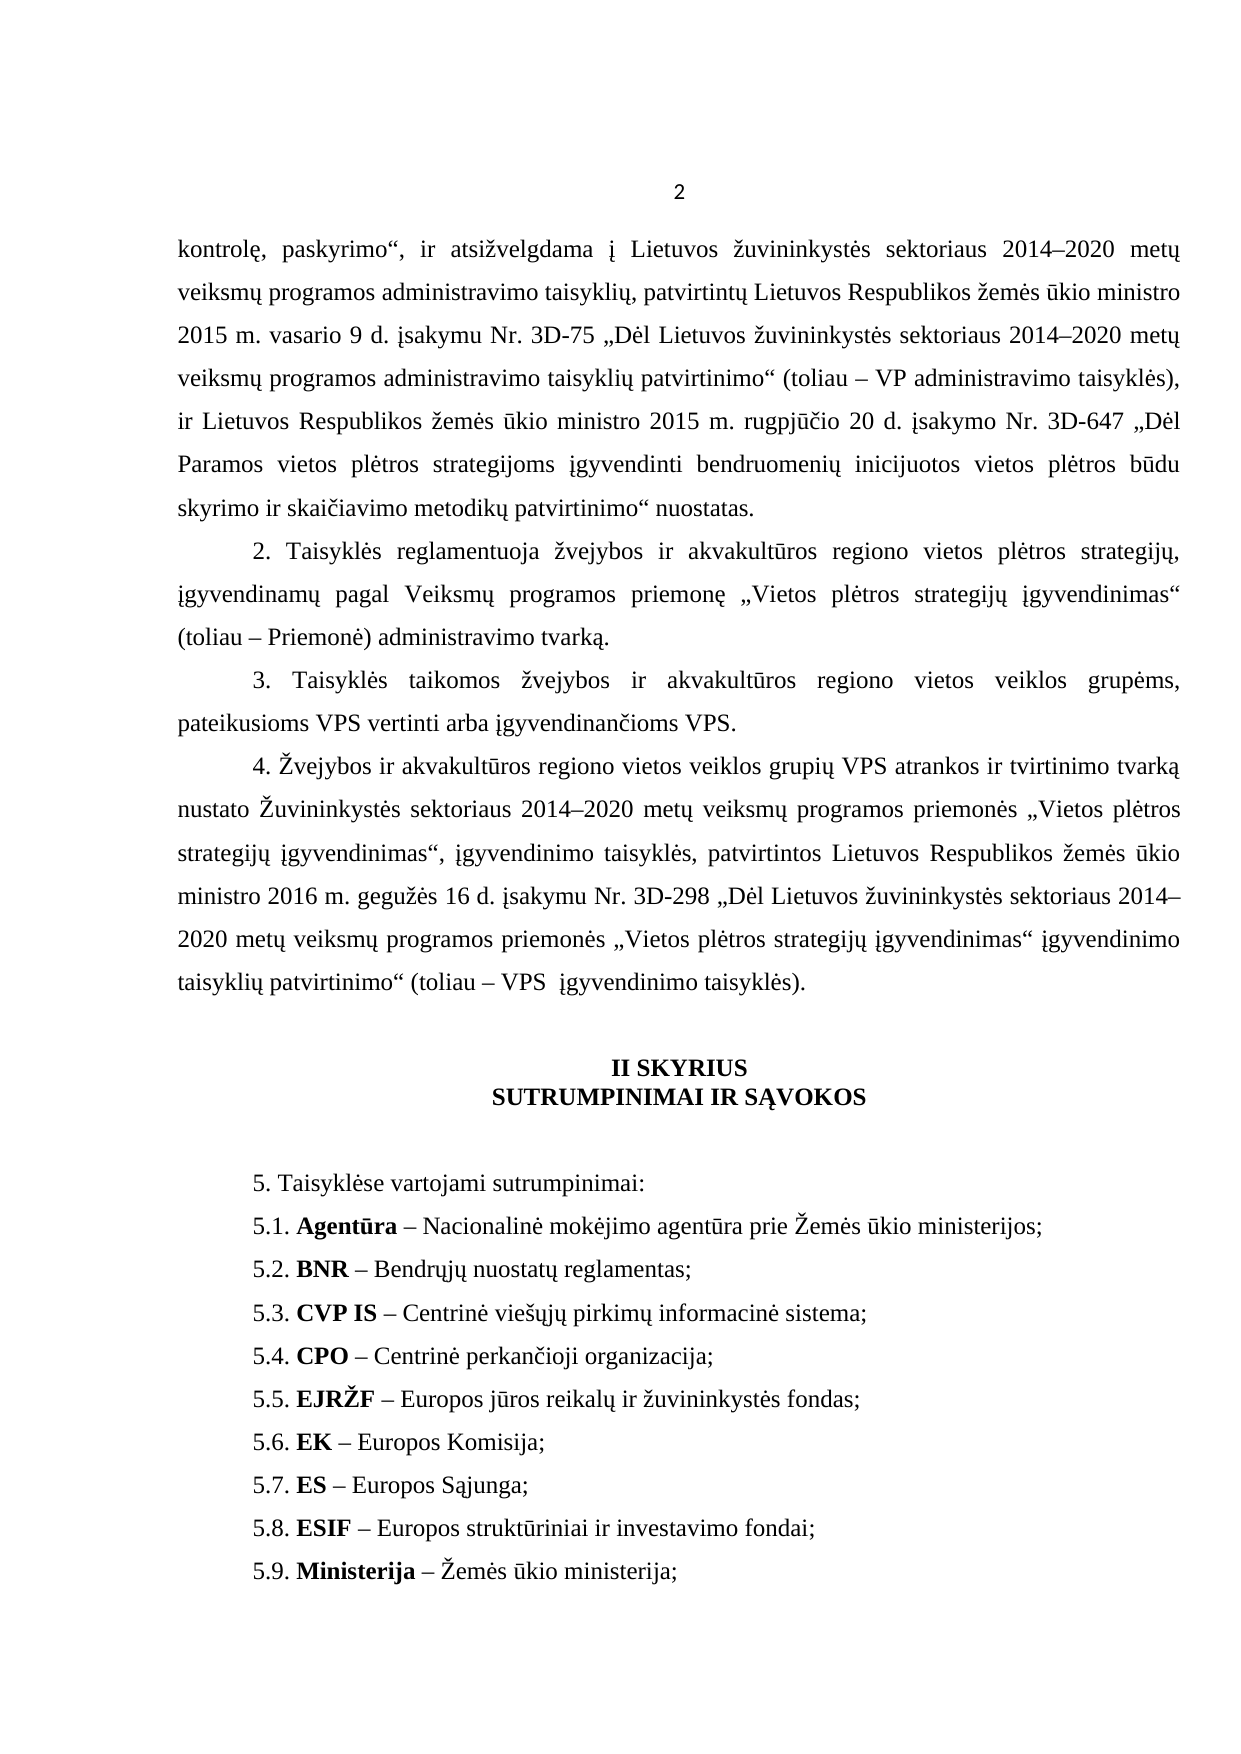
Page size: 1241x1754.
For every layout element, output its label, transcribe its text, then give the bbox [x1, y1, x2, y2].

text 2. Taisyklės reglamentuoja žvejybos ir akvakultūros regiono vietos plėtros strategijų, įgyvendinamų pagal Veiksmų programos priemonę „Vietos plėtros strategijų įgyvendinimas“ (toliau – Priemonė) administravimo tvarką. [177, 536, 1181, 651]
text 5.4. CPO – Centrinė perkančioji organizacija; [177, 1341, 1181, 1369]
text 5.5. EJRŽF – Europos jūros reikalų ir žuvininkystės fondas; [177, 1384, 1181, 1413]
text SUTRUMPINIMAI IR SĄVOKOS [177, 1082, 1181, 1111]
text 5.1. Agentūra – Nacionalinė mokėjimo agentūra prie Žemės ūkio ministerijos; [177, 1211, 1181, 1240]
text II SKYRIUS [177, 1053, 1181, 1082]
text 5.6. EK – Europos Komisija; [177, 1427, 1181, 1456]
text 5.8. ESIF – Europos struktūriniai ir investavimo fondai; [177, 1513, 1181, 1542]
text 4. Žvejybos ir akvakultūros regiono vietos veiklos grupių VPS atrankos ir tvirtinimo tvarką nustato Žuvininkystės sektoriaus 2014–2020 metų veiksmų programos priemonės „Vietos plėtros strategijų įgyvendinimas“, įgyvendinimo taisyklės, patvirtintos Lietuvos Respublikos žemės ūkio ministro 2016 m. gegužės 16 d. įsakymu Nr. 3D-298 „Dėl Lietuvos žuvininkystės sektoriaus 2014–2020 metų veiksmų programos priemonės „Vietos plėtros strategijų įgyvendinimas“ įgyvendinimo taisyklių patvirtinimo“ (toliau – VPS įgyvendinimo taisyklės). [177, 751, 1181, 996]
text 5.3. CVP IS – Centrinė viešųjų pirkimų informacinė sistema; [177, 1298, 1181, 1326]
text 5.7. ES – Europos Sąjunga; [177, 1470, 1181, 1499]
text 5.2. BNR – Bendrųjų nuostatų reglamentas; [177, 1254, 1181, 1283]
text 5.9. Ministerija – Žemės ūkio ministerija; [177, 1556, 1181, 1585]
text 3. Taisyklės taikomos žvejybos ir akvakultūros regiono vietos veiklos grupėms, pateikusioms VPS vertinti arba įgyvendinančioms VPS. [177, 665, 1181, 737]
text kontrolę, paskyrimo“, ir atsižvelgdama į Lietuvos žuvininkystės sektoriaus 2014–2020 metų veiksmų programos administravimo taisyklių, patvirtintų Lietuvos Respublikos žemės ūkio ministro 2015 m. vasario 9 d. įsakymu Nr. 3D-75 „Dėl Lietuvos žuvininkystės sektoriaus 2014–2020 metų veiksmų programos administravimo taisyklių patvirtinimo“ (toliau – VP administravimo taisyklės), ir Lietuvos Respublikos žemės ūkio ministro 2015 m. rugpjūčio 20 d. įsakymo Nr. 3D-647 „Dėl Paramos vietos plėtros strategijoms įgyvendinti bendruomenių inicijuotos vietos plėtros būdu skyrimo ir skaičiavimo metodikų patvirtinimo“ nuostatas. [177, 234, 1181, 521]
text 5. Taisyklėse vartojami sutrumpinimai: [177, 1168, 1181, 1197]
